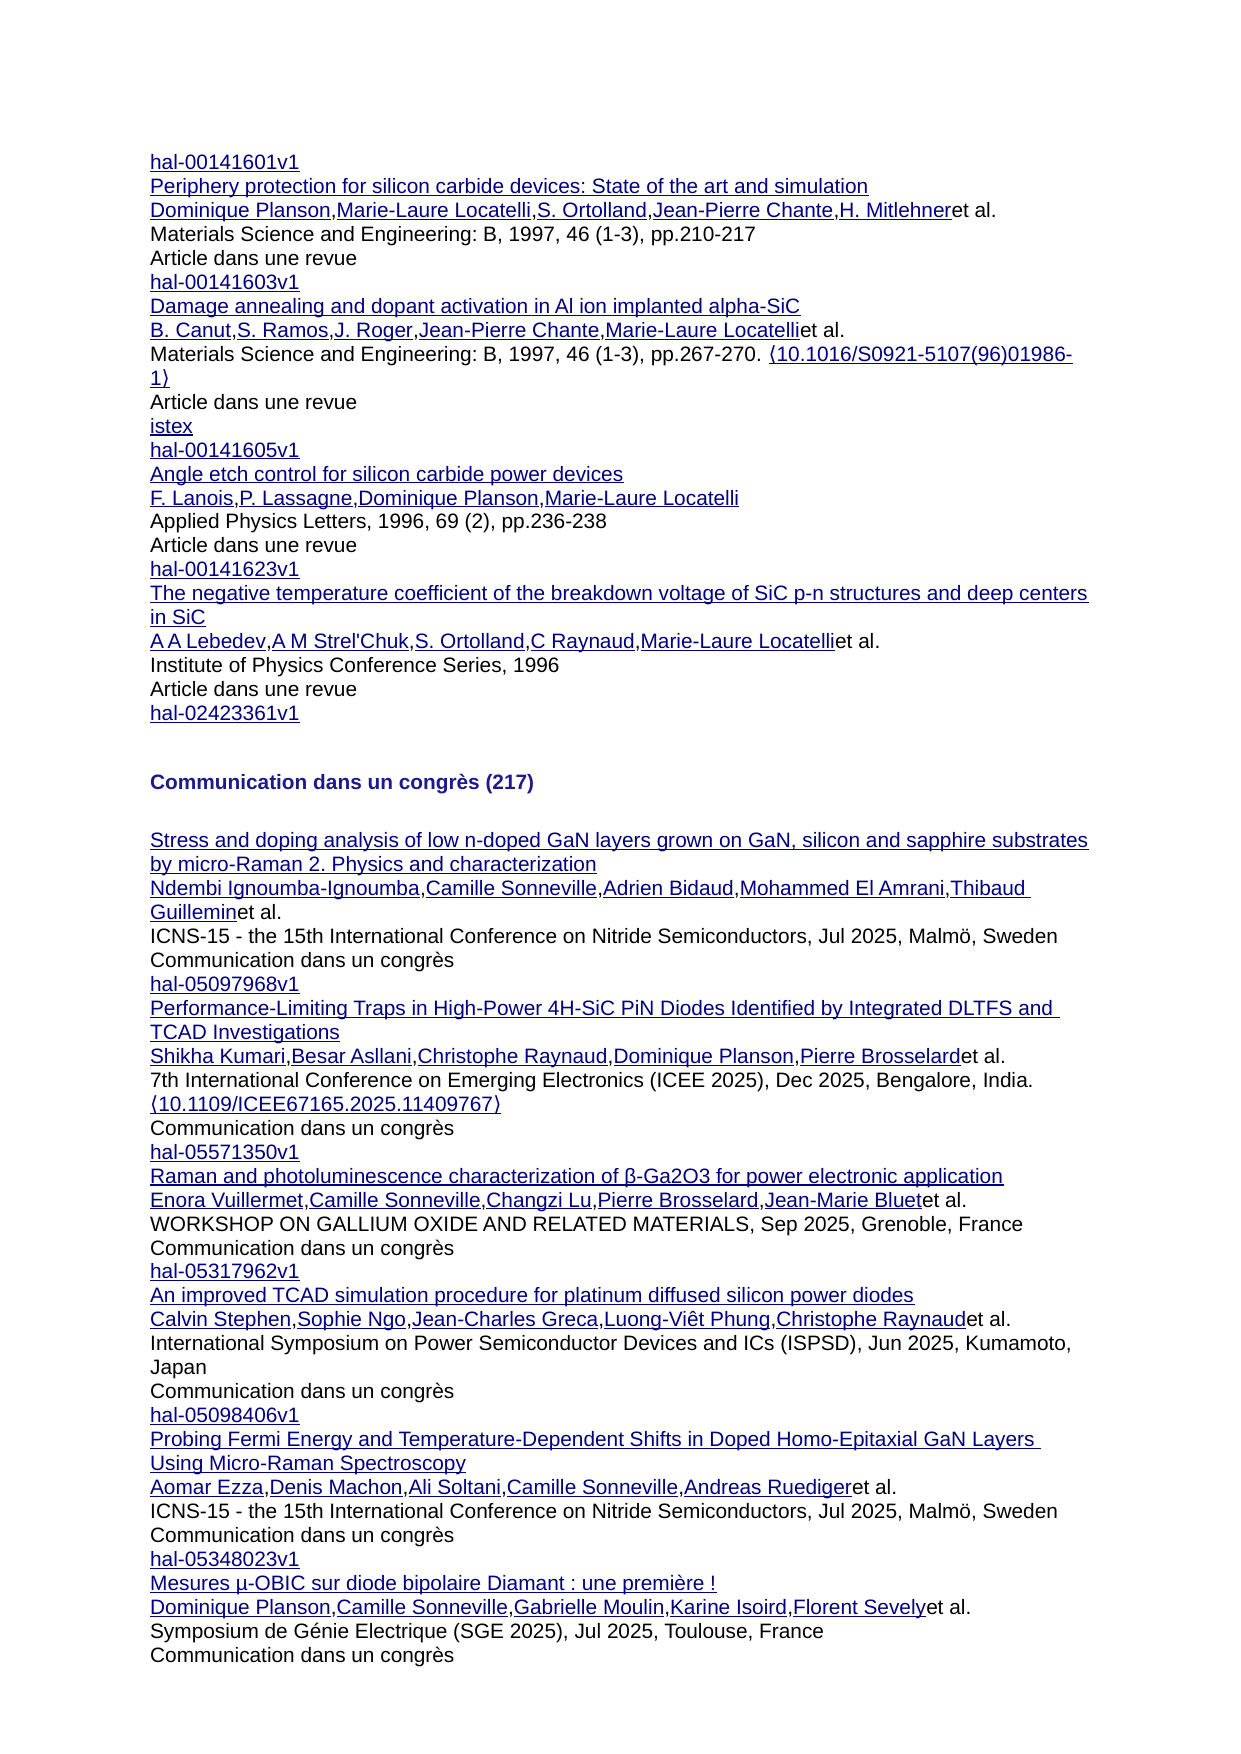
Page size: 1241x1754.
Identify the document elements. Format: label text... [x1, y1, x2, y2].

table_header Stress and doping analysis of low n-doped GaN layers grown on GaN, silicon and sapphire substrates by micro-Raman 2. Physics and characterization Ndembi Ignoumba-Ignoumba,Camille Sonneville,Adrien Bidaud,Mohammed El Amrani,Thibaud Guilleminet al. ICNS-15 - the 15th International Conference on Nitride Semiconductors, Jul 2025, Malmö, Sweden Communication dans un congrès hal-05097968v1 [150, 828, 1090, 996]
table_cell Damage annealing and dopant activation in Al ion implanted alpha-SiC B. Canut,S. Ramos,J. Roger,Jean-Pierre Chante,Marie-Laure Locatelliet al. Materials Science and Engineering: B, 1997, 46 (1-3), pp.267-270. ⟨10.1016/S0921-5107(96)01986-1⟩ Article dans une revue istex hal-00141605v1 [150, 294, 1090, 461]
table_cell Performance-Limiting Traps in High-Power 4H-SiC PiN Diodes Identified by Integrated DLTFS and TCAD Investigations Shikha Kumari,Besar Asllani,Christophe Raynaud,Dominique Planson,Pierre Brosselardet al. 7th International Conference on Emerging Electronics (ICEE 2025), Dec 2025, Bengalore, India. ⟨10.1109/ICEE67165.2025.11409767⟩ Communication dans un congrès hal-05571350v1 [150, 996, 1090, 1163]
table_cell Angle etch control for silicon carbide power devices F. Lanois,P. Lassagne,Dominique Planson,Marie-Laure Locatelli Applied Physics Letters, 1996, 69 (2), pp.236-238 Article dans une revue hal-00141623v1 [150, 461, 1090, 581]
table_cell The negative temperature coefficient of the breakdown voltage of SiC p-n structures and deep centers in SiC A A Lebedev,A M Strel'Chuk,S. Ortolland,C Raynaud,Marie-Laure Locatelliet al. Institute of Physics Conference Series, 1996 Article dans une revue hal-02423361v1 [150, 581, 1090, 725]
table_cell Probing Fermi Energy and Temperature-Dependent Shifts in Doped Homo-Epitaxial GaN Layers Using Micro-Raman Spectroscopy Aomar Ezza,Denis Machon,Ali Soltani,Camille Sonneville,Andreas Ruedigeret al. ICNS-15 - the 15th International Conference on Nitride Semiconductors, Jul 2025, Malmö, Sweden Communication dans un congrès hal-05348023v1 [150, 1427, 1090, 1571]
subtitle Communication dans un congrès (217) [150, 770, 1090, 794]
table_cell An improved TCAD simulation procedure for platinum diffused silicon power diodes Calvin Stephen,Sophie Ngo,Jean-Charles Greca,Luong-Viêt Phung,Christophe Raynaudet al. International Symposium on Power Semiconductor Devices and ICs (ISPSD), Jun 2025, Kumamoto, Japan Communication dans un congrès hal-05098406v1 [150, 1283, 1090, 1427]
table_cell Raman and photoluminescence characterization of β-Ga2O3 for power electronic application Enora Vuillermet,Camille Sonneville,Changzi Lu,Pierre Brosselard,Jean-Marie Bluetet al. WORKSHOP ON GALLIUM OXIDE AND RELATED MATERIALS, Sep 2025, Grenoble, France Communication dans un congrès hal-05317962v1 [150, 1164, 1090, 1283]
table_cell Periphery protection for silicon carbide devices: State of the art and simulation Dominique Planson,Marie-Laure Locatelli,S. Ortolland,Jean-Pierre Chante,H. Mitlehneret al. Materials Science and Engineering: B, 1997, 46 (1-3), pp.210-217 Article dans une revue hal-00141603v1 [150, 174, 1090, 294]
table_cell Mesures µ-OBIC sur diode bipolaire Diamant : une première ! Dominique Planson,Camille Sonneville,Gabrielle Moulin,Karine Isoird,Florent Sevelyet al. Symposium de Génie Electrique (SGE 2025), Jul 2025, Toulouse, France Communication dans un congrès [150, 1571, 1090, 1667]
table_cell hal-00141601v1 [150, 150, 1090, 174]
